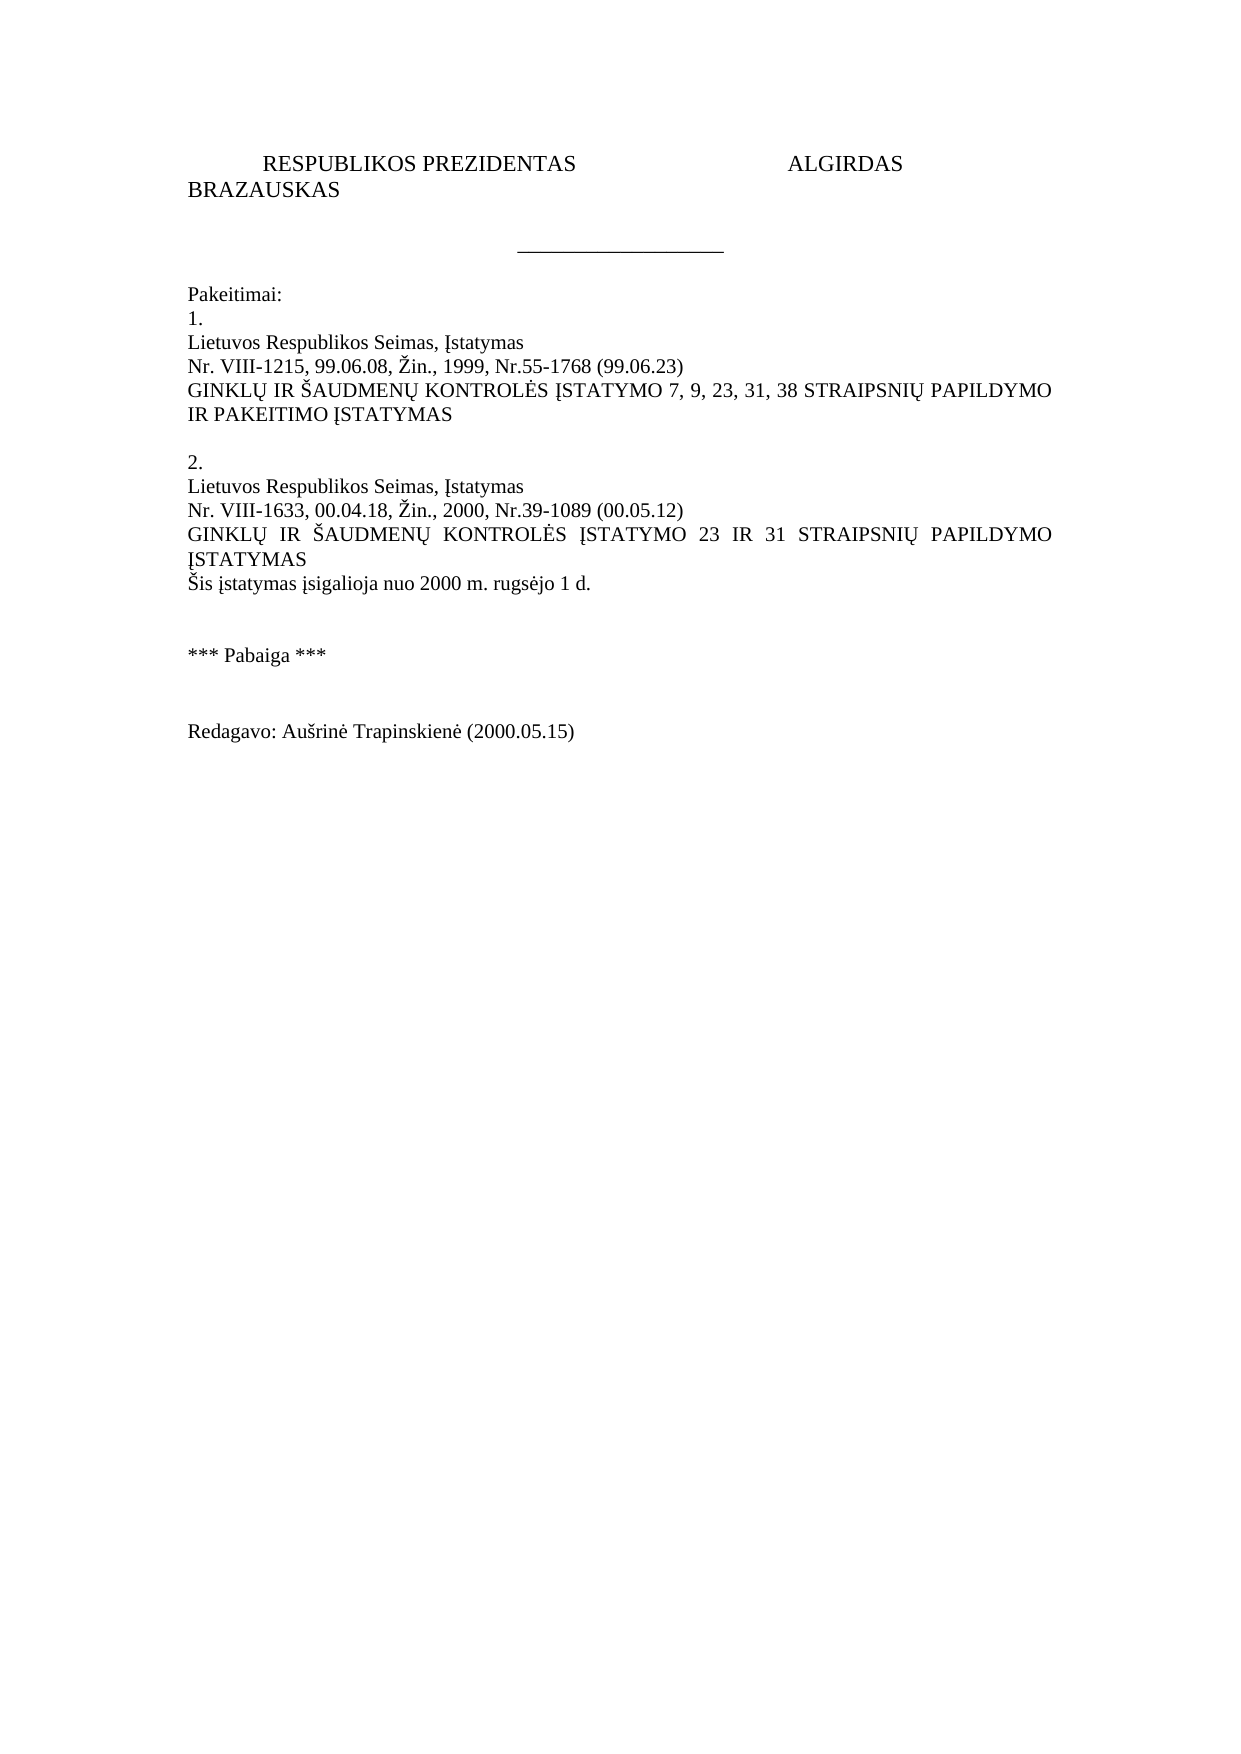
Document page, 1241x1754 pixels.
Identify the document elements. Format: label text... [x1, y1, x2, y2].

text RESPUBLIKOS PREZIDENTAS ALGIRDAS BRAZAUSKAS [187, 150, 1053, 203]
text Pakeitimai: [187, 282, 1053, 306]
text Redagavo: Aušrinė Trapinskienė (2000.05.15) [187, 719, 1053, 743]
text Lietuvos Respublikos Seimas, Įstatymas [187, 474, 1053, 498]
text Lietuvos Respublikos Seimas, Įstatymas [187, 330, 1053, 354]
text __________________ [187, 229, 1053, 255]
text GINKLŲ IR ŠAUDMENŲ KONTROLĖS ĮSTATYMO 7, 9, 23, 31, 38 STRAIPSNIŲ PAPILDYMO IR PAKEITIMO ĮSTATYMAS [187, 378, 1053, 426]
text Šis įstatymas įsigalioja nuo 2000 m. rugsėjo 1 d. [187, 571, 1053, 594]
text *** Pabaiga *** [187, 643, 1053, 667]
text Nr. VIII-1215, 99.06.08, Žin., 1999, Nr.55-1768 (99.06.23) [187, 354, 1053, 378]
text GINKLŲ IR ŠAUDMENŲ KONTROLĖS ĮSTATYMO 23 IR 31 STRAIPSNIŲ PAPILDYMO ĮSTATYMAS [187, 522, 1053, 571]
text Nr. VIII-1633, 00.04.18, Žin., 2000, Nr.39-1089 (00.05.12) [187, 498, 1053, 522]
text 2. [187, 450, 1053, 474]
text 1. [187, 306, 1053, 330]
